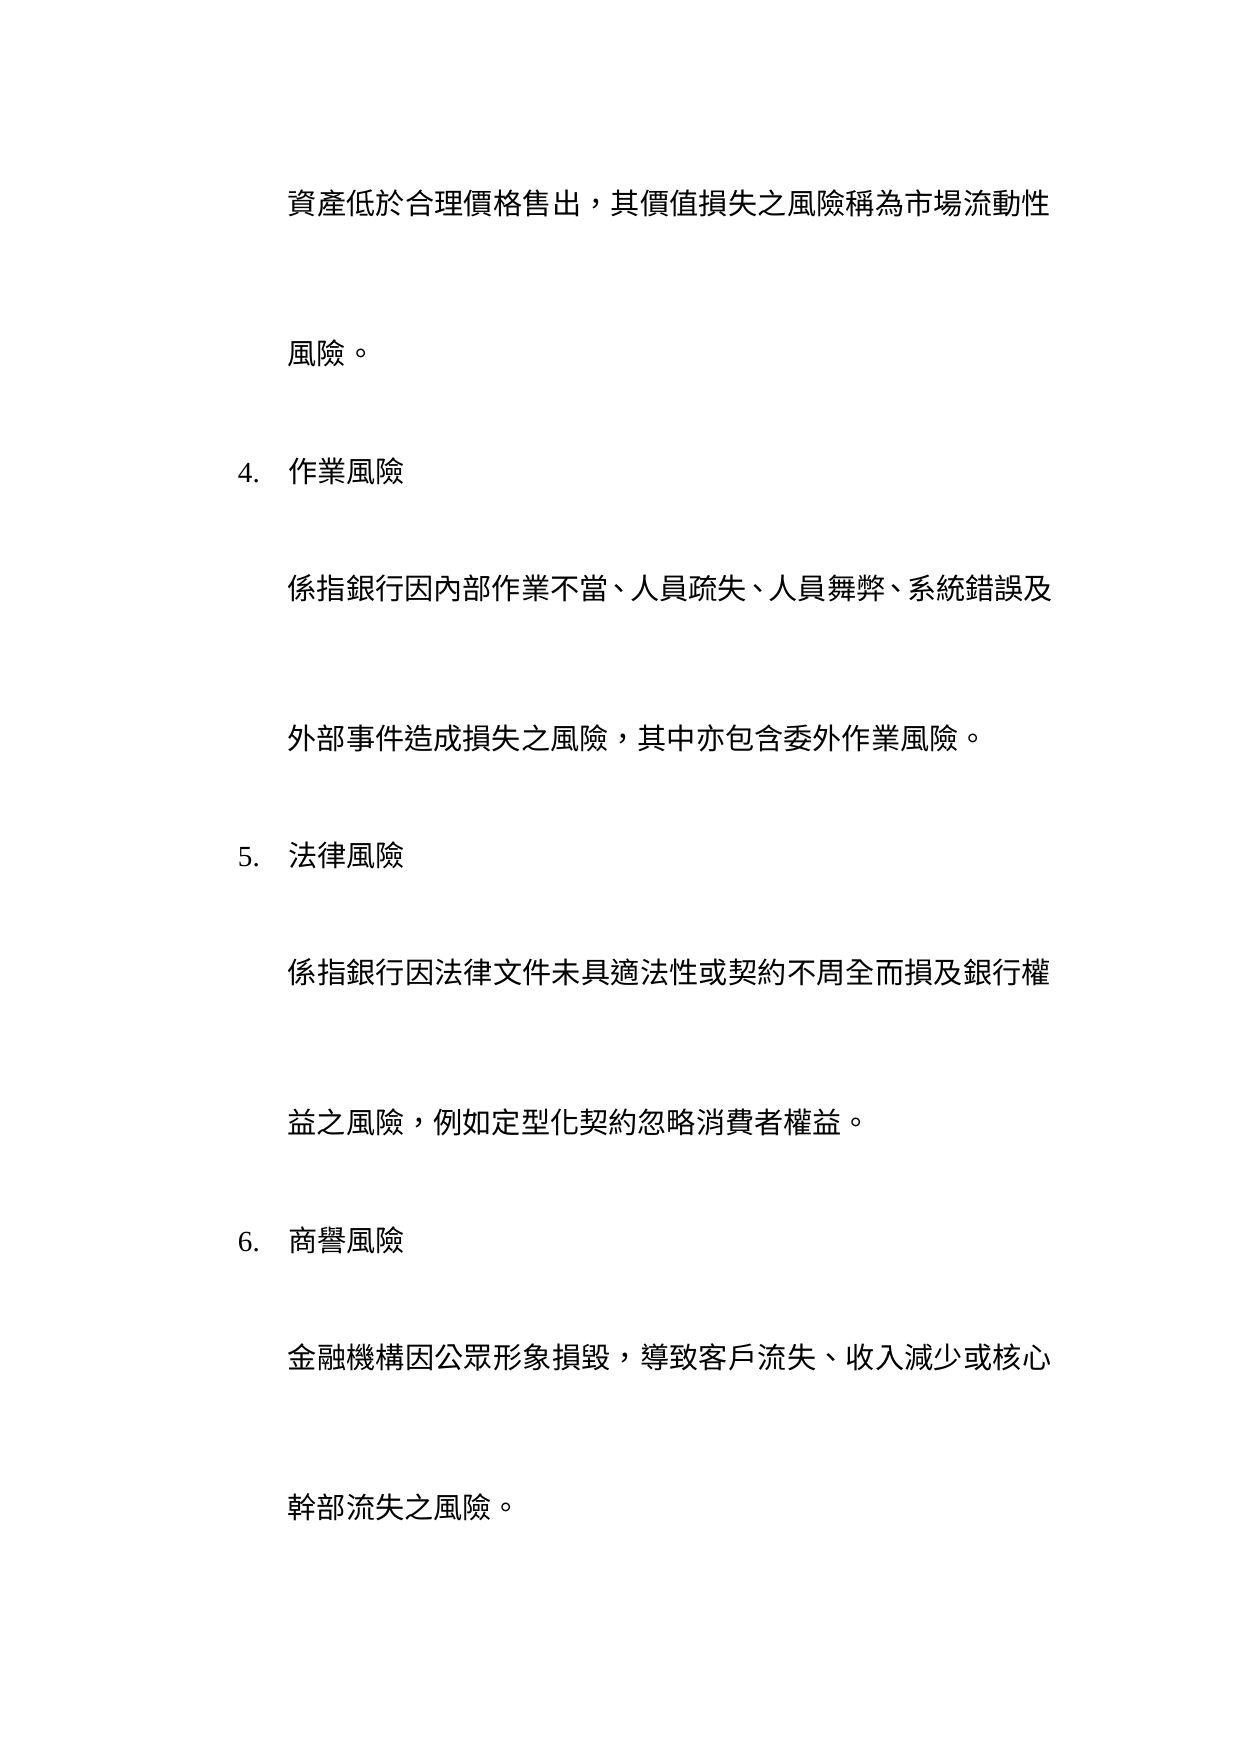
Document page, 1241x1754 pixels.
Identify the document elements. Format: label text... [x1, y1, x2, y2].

subtitle 商譽風險 [238, 1201, 1053, 1276]
text 係指銀行因內部作業不當、人員疏失、人員舞弊、系統錯誤及外部事件造成損失之風險，其中亦包含委外作業風險。 [287, 549, 1053, 774]
text 流動性風險可分為二種，資金流動性風險及市場流動性風險。當銀行未能取得資金以支應資產增加或償付到期負債，如因應授信動撥、存戶提領、支付利息費用及因應表外交易之現金流出等，而可能產生之損失稱為資金流動性風險。當銀行處理金融資產時，因市場缺乏即時性、廣度、深度及彈性，導致資產低於合理價格售出，其價值損失之風險稱為市場流動性風險。 [287, 164, 1053, 389]
text 金融機構因公眾形象損毀，導致客戶流失、收入減少或核心幹部流失之風險。 [287, 1318, 1053, 1543]
subtitle 法律風險 [238, 816, 1053, 891]
subtitle 作業風險 [238, 432, 1053, 507]
text 係指銀行因法律文件未具適法性或契約不周全而損及銀行權益之風險，例如定型化契約忽略消費者權益。 [287, 934, 1053, 1159]
